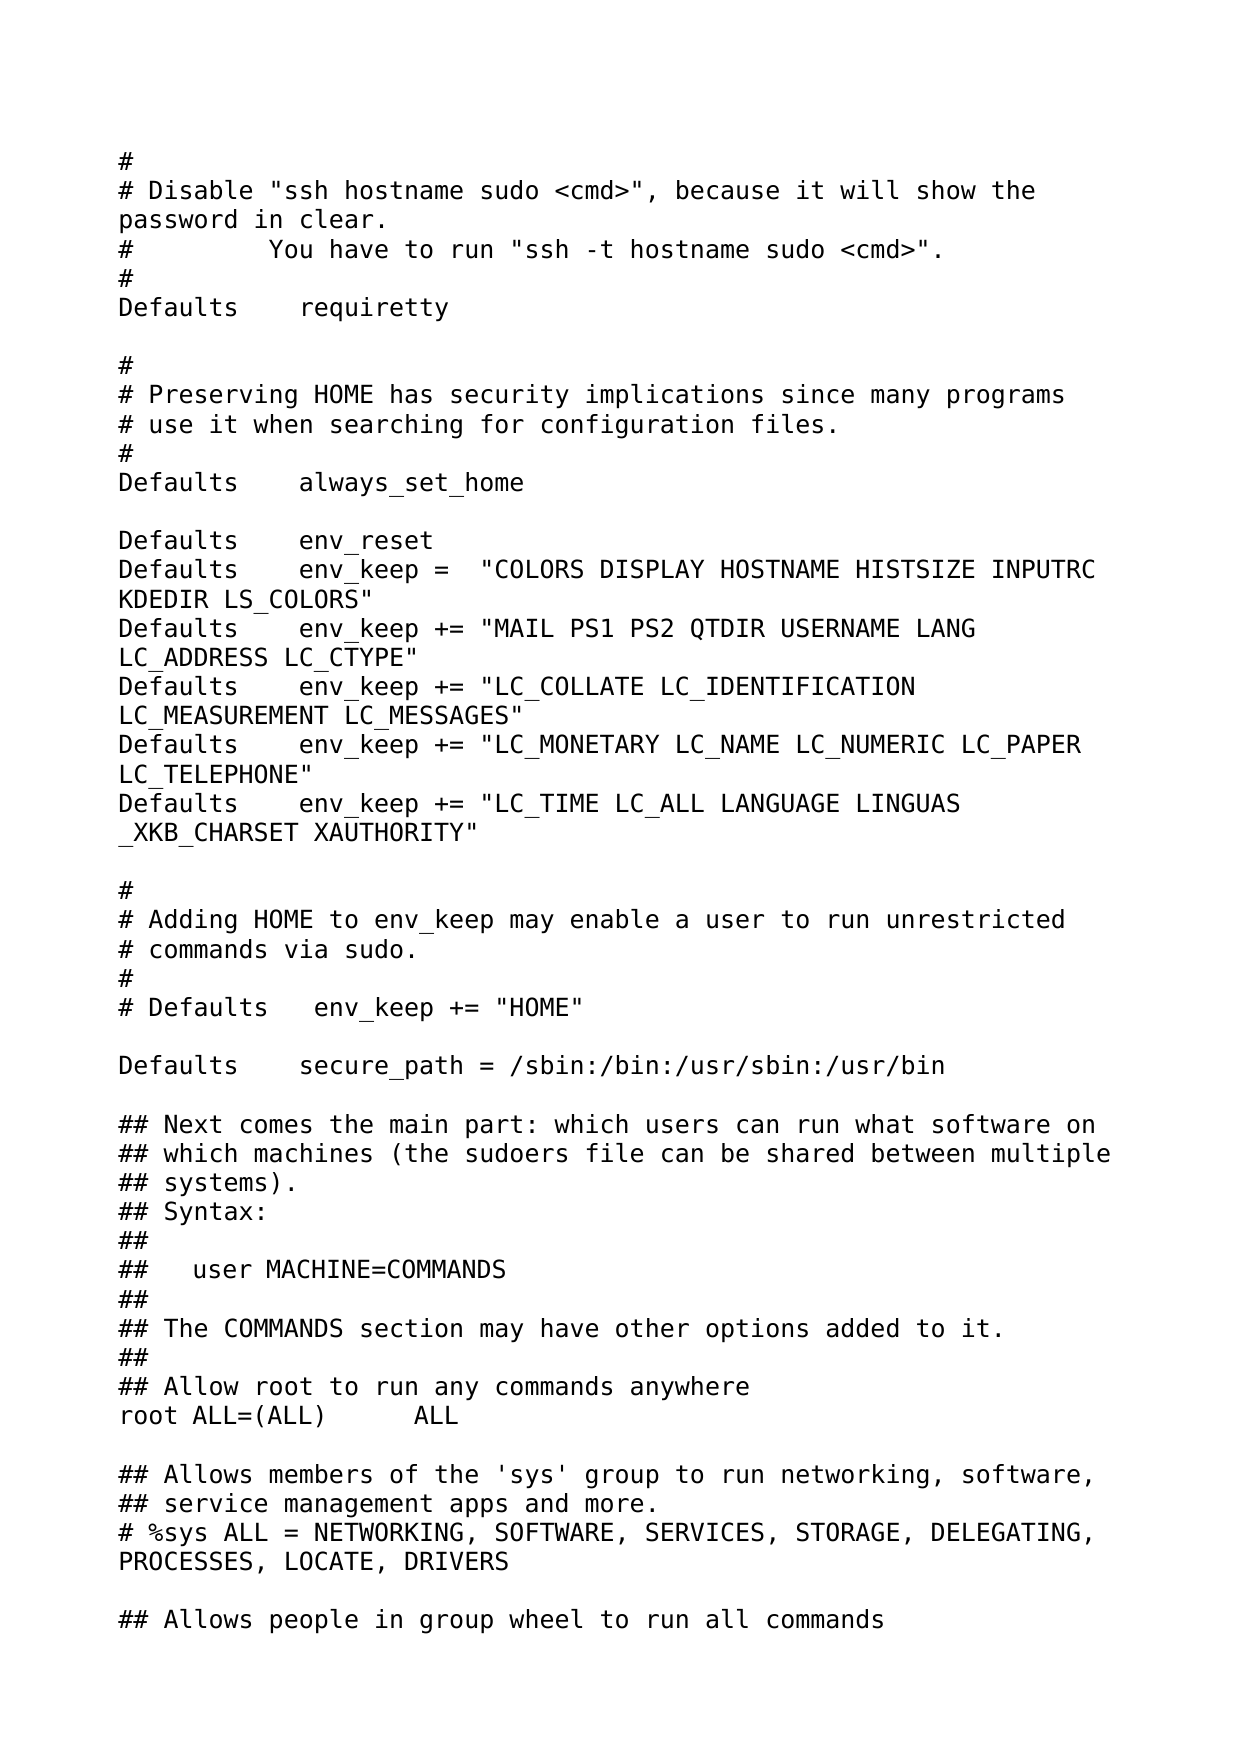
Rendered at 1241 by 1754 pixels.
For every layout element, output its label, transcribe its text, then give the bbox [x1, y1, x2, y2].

text # # Disable "ssh hostname sudo <cmd>", because it will show the password in clear. # You have to run "ssh -t hostname sudo <cmd>". # Defaults requiretty # # Preserving HOME has security implications since many programs # use it when searching for configuration files. # Defaults always_set_home Defaults env_reset Defaults env_keep = "COLORS DISPLAY HOSTNAME HISTSIZE INPUTRC KDEDIR LS_COLORS" Defaults env_keep += "MAIL PS1 PS2 QTDIR USERNAME LANG LC_ADDRESS LC_CTYPE" Defaults env_keep += "LC_COLLATE LC_IDENTIFICATION LC_MEASUREMENT LC_MESSAGES" Defaults env_keep += "LC_MONETARY LC_NAME LC_NUMERIC LC_PAPER LC_TELEPHONE" Defaults env_keep += "LC_TIME LC_ALL LANGUAGE LINGUAS _XKB_CHARSET XAUTHORITY" # # Adding HOME to env_keep may enable a user to run unrestricted # commands via sudo. # # Defaults env_keep += "HOME" Defaults secure_path = /sbin:/bin:/usr/sbin:/usr/bin ## Next comes the main part: which users can run what software on ## which machines (the sudoers file can be shared between multiple ## systems). ## Syntax: ## ## user MACHINE=COMMANDS ## ## The COMMANDS section may have other options added to it. ## ## Allow root to run any commands anywhere root ALL=(ALL) ALL ## Allows members of the 'sys' group to run networking, software, ## service management apps and more. # %sys ALL = NETWORKING, SOFTWARE, SERVICES, STORAGE, DELEGATING, PROCESSES, LOCATE, DRIVERS ## Allows people in group wheel to run all commands [118, 118, 1122, 1635]
